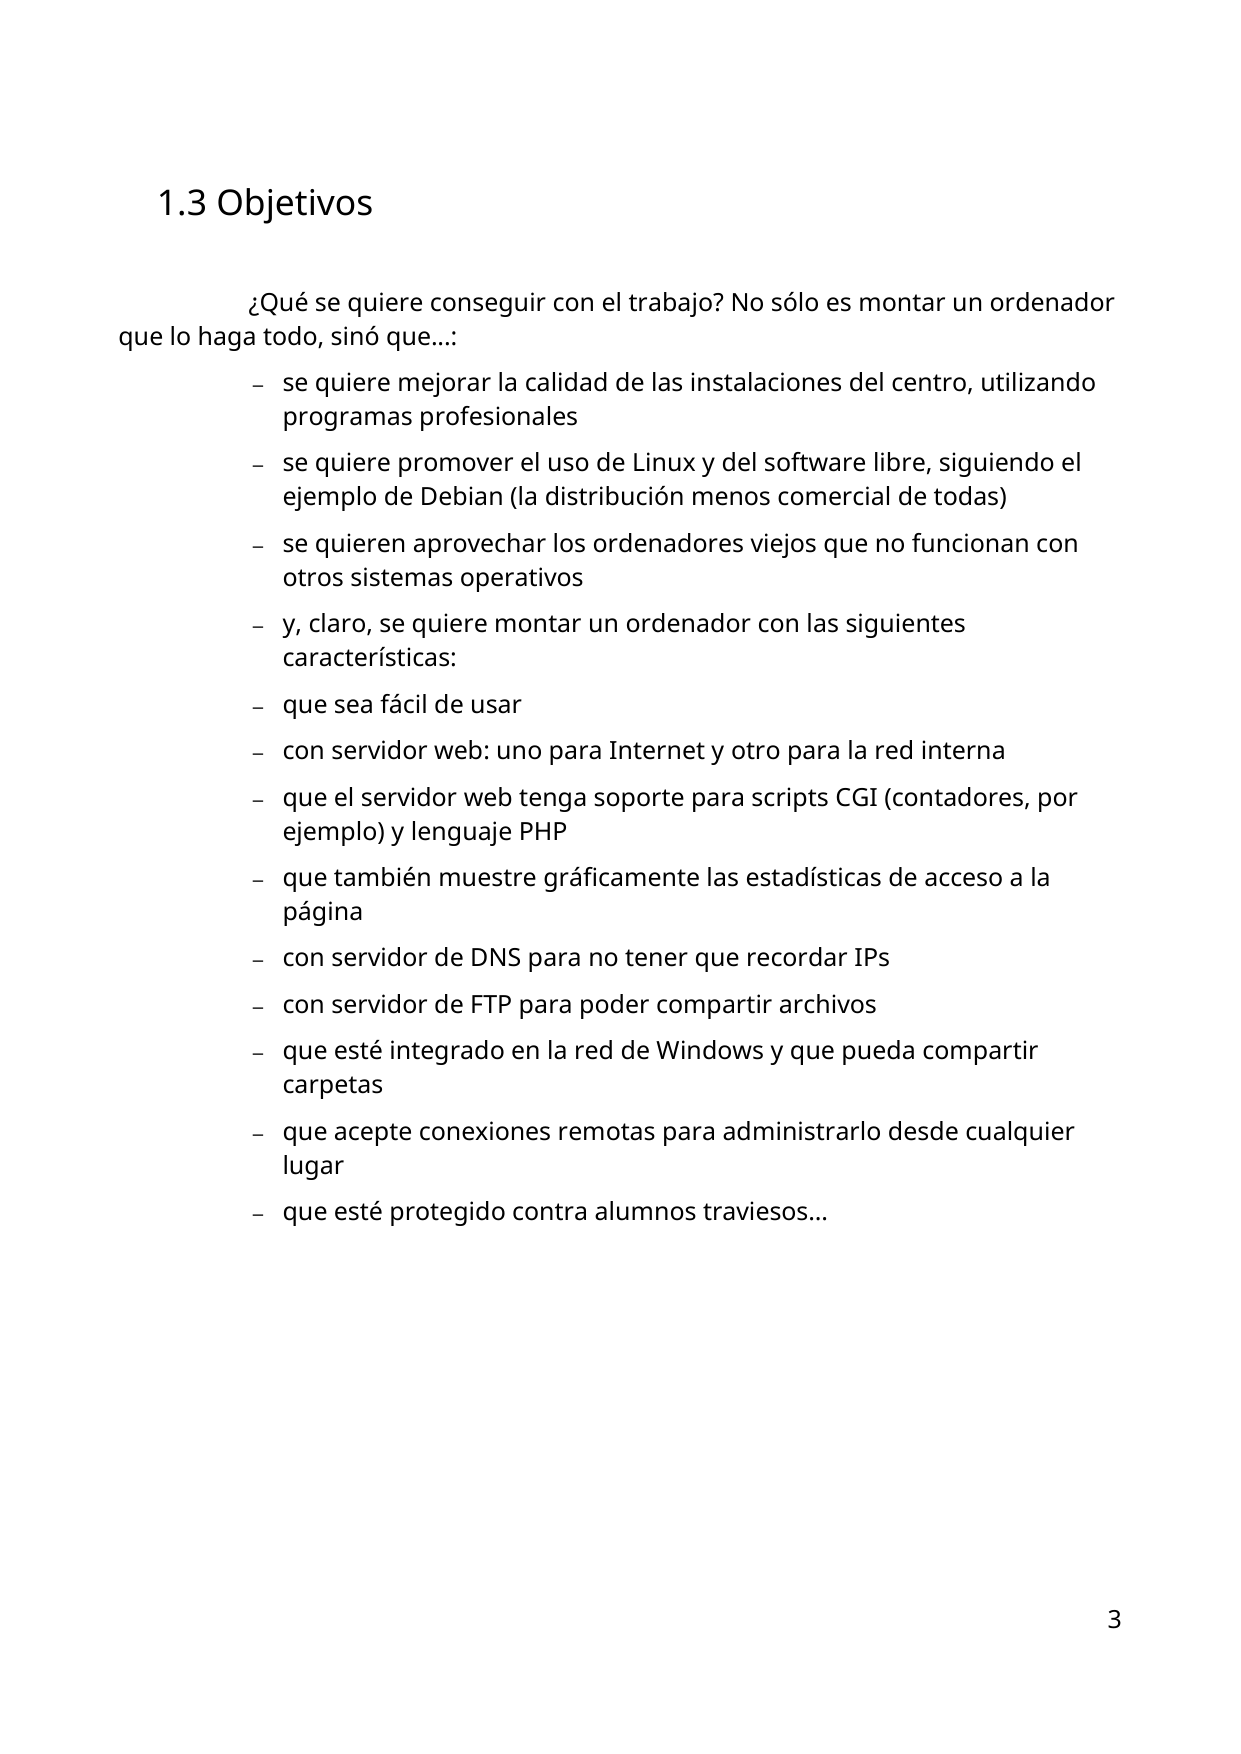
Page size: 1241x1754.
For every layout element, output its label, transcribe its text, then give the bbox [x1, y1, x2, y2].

subtitle Objetivos [148, 177, 1122, 226]
list que acepte conexiones remotas para administrarlo desde cualquier lugar [253, 1114, 1122, 1182]
list que sea fácil de usar [253, 687, 1122, 721]
list con servidor web: uno para Internet y otro para la red interna [253, 733, 1122, 767]
list con servidor de FTP para poder compartir archivos [253, 987, 1122, 1021]
list se quiere mejorar la calidad de las instalaciones del centro, utilizando programas profesionales [253, 365, 1122, 433]
text ¿Qué se quiere conseguir con el trabajo? No sólo es montar un ordenador que lo haga todo, sinó que...: [118, 284, 1122, 352]
list se quieren aprovechar los ordenadores viejos que no funcionan con otros sistemas operativos [253, 526, 1122, 594]
list que el servidor web tenga soporte para scripts CGI (contadores, por ejemplo) y lenguaje PHP [253, 779, 1122, 847]
list con servidor de DNS para no tener que recordar IPs [253, 940, 1122, 974]
list y, claro, se quiere montar un ordenador con las siguientes características: [253, 606, 1122, 674]
list que esté integrado en la red de Windows y que pueda compartir carpetas [253, 1033, 1122, 1101]
list se quiere promover el uso de Linux y del software libre, siguiendo el ejemplo de Debian (la distribución menos comercial de todas) [253, 445, 1122, 513]
list que esté protegido contra alumnos traviesos... [253, 1194, 1122, 1228]
list que también muestre gráficamente las estadísticas de acceso a la página [253, 860, 1122, 928]
